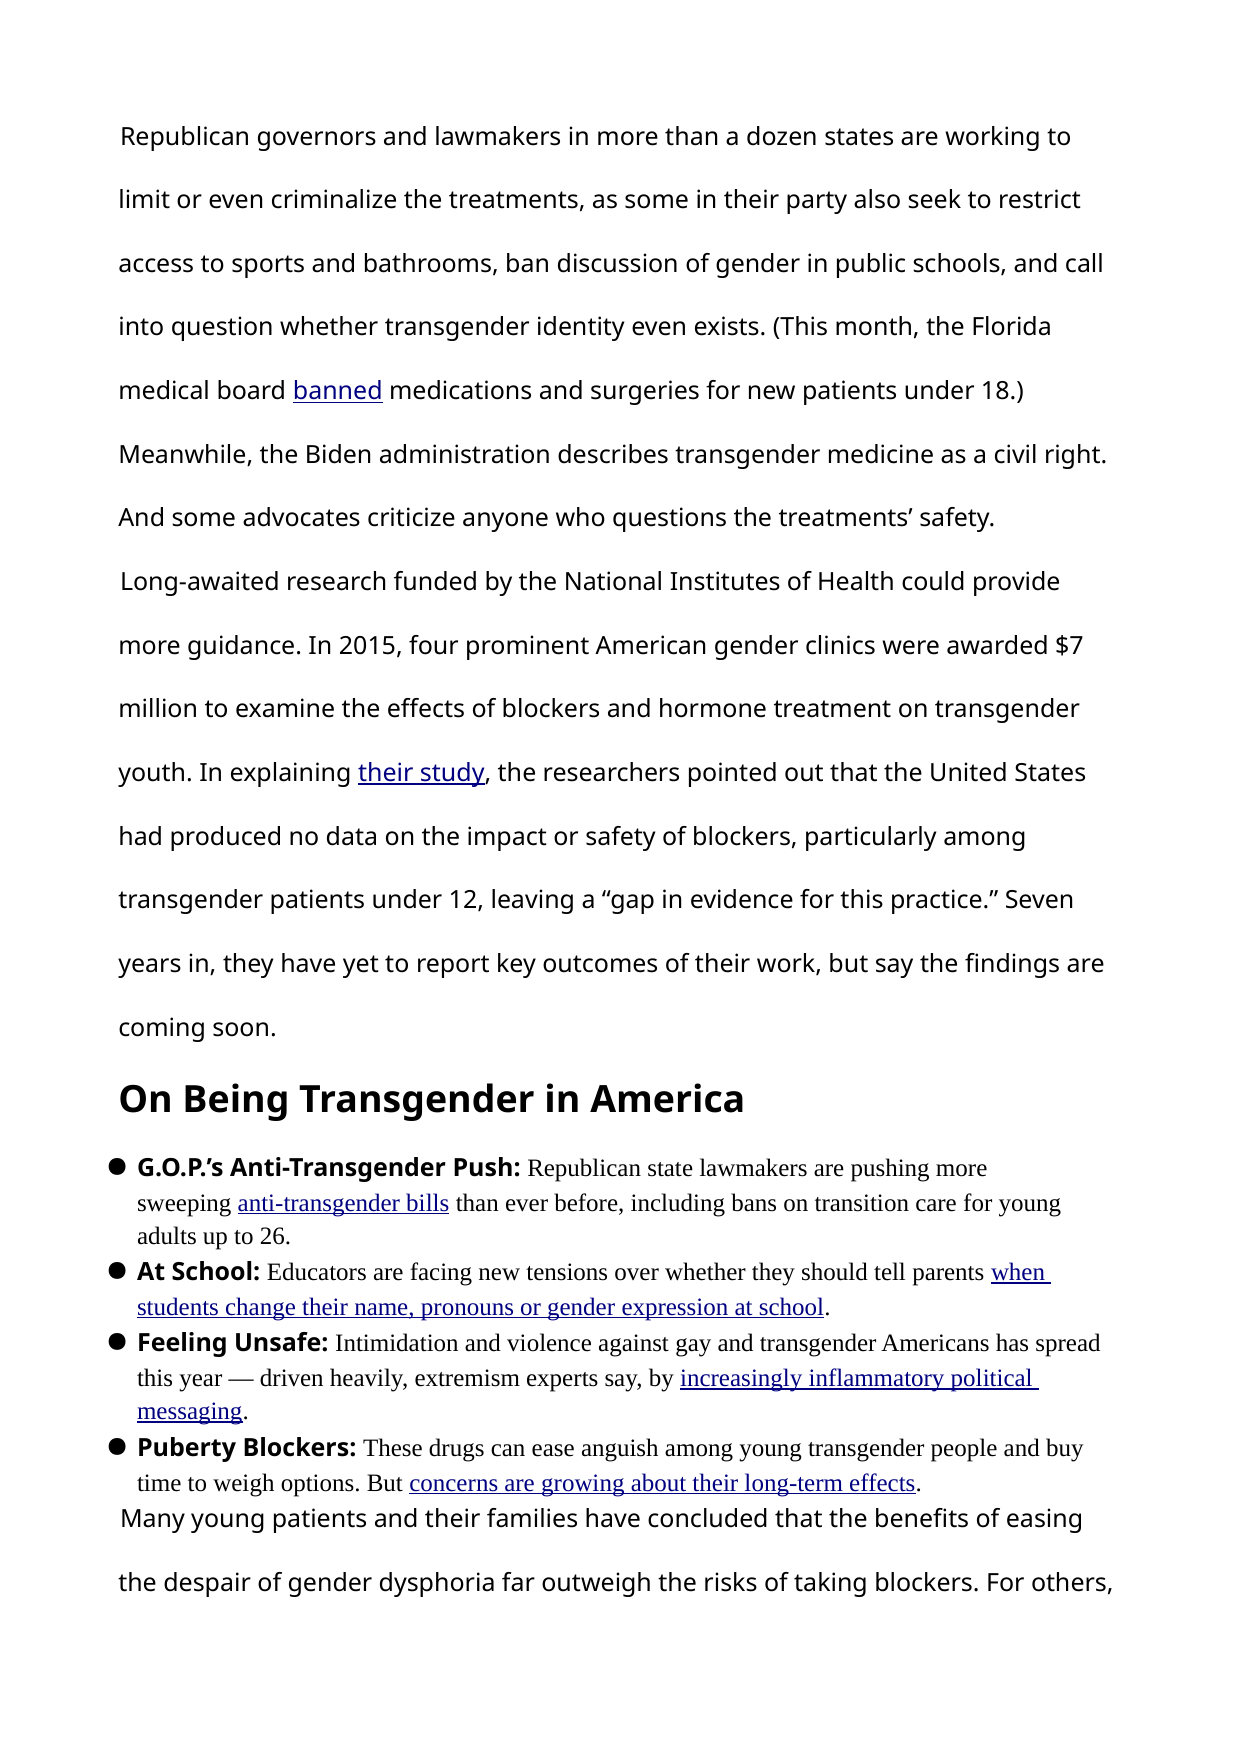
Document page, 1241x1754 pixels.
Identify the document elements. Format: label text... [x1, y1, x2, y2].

list Puberty Blockers: These drugs can ease anguish among young transgender people and buy time to weigh options. But concerns are growing about their long-term effects. [137, 1429, 1122, 1497]
list Feeling Unsafe: Intimidation and violence against gay and transgender Americans has spread this year — driven heavily, extremism experts say, by increasingly inflammatory political messaging. [137, 1325, 1122, 1425]
text Long-awaited research funded by the National Institutes of Health could provide more guidance. In 2015, four prominent American gender clinics were awarded $7 million to examine the effects of blockers and hormone treatment on transgender youth. In explaining their study, the researchers pointed out that the United States had produced no data on the impact or safety of blockers, particularly among transgender patients under 12, leaving a “gap in evidence for this practice.” Seven years in, they have yet to report key outcomes of their work, but say the findings are coming soon. [118, 564, 1122, 1043]
list At School: Educators are facing new tensions over whether they should tell parents when students change their name, pronouns or gender expression at school. [137, 1254, 1122, 1321]
text Republican governors and lawmakers in more than a dozen states are working to limit or even criminalize the treatments, as some in their party also seek to restrict access to sports and bathrooms, ban discussion of gender in public schools, and call into question whether transgender identity even exists. (This month, the Florida medical board banned medications and surgeries for new patients under 18.) Meanwhile, the Biden administration describes transgender medicine as a civil right. And some advocates criticize anyone who questions the treatments’ safety. [118, 118, 1122, 534]
subtitle On Being Transgender in America [118, 1073, 1122, 1124]
text Many young patients and their families have concluded that the benefits of easing the despair of gender dysphoria far outweigh the risks of taking blockers. For others, [118, 1501, 1122, 1598]
list G.O.P.’s Anti-Transgender Push: Republican state lawmakers are pushing more sweeping anti-transgender bills than ever before, including bans on transition care for young adults up to 26. [137, 1149, 1122, 1249]
